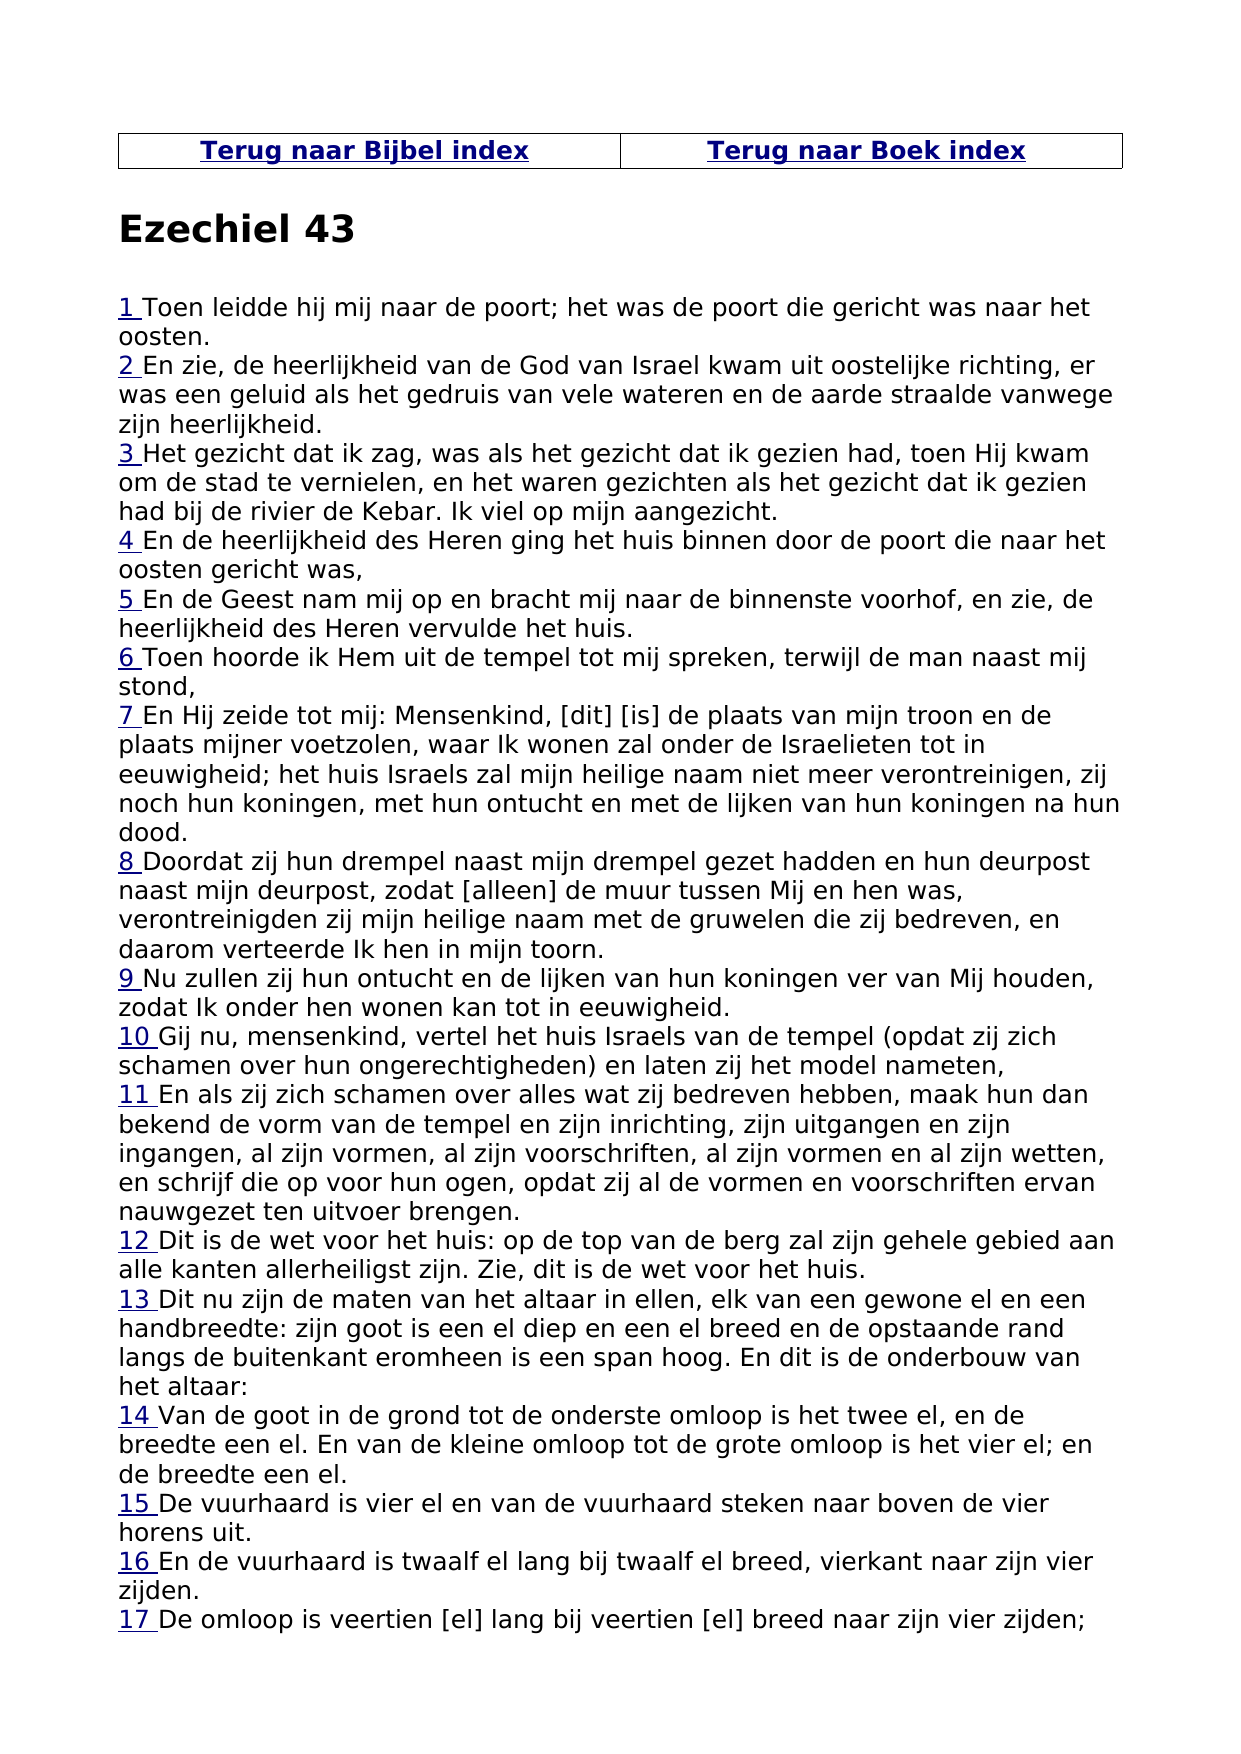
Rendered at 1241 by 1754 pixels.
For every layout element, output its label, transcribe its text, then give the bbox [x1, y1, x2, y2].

table_header Terug naar Bijbel index [119, 134, 620, 168]
subtitle Ezechiel 43 [118, 208, 1122, 252]
text 1 Toen leidde hij mij naar de poort; het was de poort die gericht was naar het oosten. 2 En zie, de heerlijkheid van de God van Israel kwam uit oostelijke richting, er was een geluid als het gedruis van vele wateren en de aarde straalde vanwege zijn heerlijkheid. 3 Het gezicht dat ik zag, was als het gezicht dat ik gezien had, toen Hij kwam om de stad te vernielen, en het waren gezichten als het gezicht dat ik gezien had bij de rivier de Kebar. Ik viel op mijn aangezicht. 4 En de heerlijkheid des Heren ging het huis binnen door de poort die naar het oosten gericht was, 5 En de Geest nam mij op en bracht mij naar de binnenste voorhof, en zie, de heerlijkheid des Heren vervulde het huis. 6 Toen hoorde ik Hem uit de tempel tot mij spreken, terwijl de man naast mij stond, 7 En Hij zeide tot mij: Mensenkind, [dit] [is] de plaats van mijn troon en de plaats mijner voetzolen, waar Ik wonen zal onder de Israelieten tot in eeuwigheid; het huis Israels zal mijn heilige naam niet meer verontreinigen, zij noch hun koningen, met hun ontucht en met de lijken van hun koningen na hun dood. 8 Doordat zij hun drempel naast mijn drempel gezet hadden en hun deurpost naast mijn deurpost, zodat [alleen] de muur tussen Mij en hen was, verontreinigden zij mijn heilige naam met de gruwelen die zij bedreven, en daarom verteerde Ik hen in mijn toorn. 9 Nu zullen zij hun ontucht en de lijken van hun koningen ver van Mij houden, zodat Ik onder hen wonen kan tot in eeuwigheid. 10 Gij nu, mensenkind, vertel het huis Israels van de tempel (opdat zij zich schamen over hun ongerechtigheden) en laten zij het model nameten, 11 En als zij zich schamen over alles wat zij bedreven hebben, maak hun dan bekend de vorm van de tempel en zijn inrichting, zijn uitgangen en zijn ingangen, al zijn vormen, al zijn voorschriften, al zijn vormen en al zijn wetten, en schrijf die op voor hun ogen, opdat zij al de vormen en voorschriften ervan nauwgezet ten uitvoer brengen. 12 Dit is de wet voor het huis: op de top van de berg zal zijn gehele gebied aan alle kanten allerheiligst zijn. Zie, dit is de wet voor het huis. 13 Dit nu zijn de maten van het altaar in ellen, elk van een gewone el en een handbreedte: zijn goot is een el diep en een el breed en de opstaande rand langs de buitenkant eromheen is een span hoog. En dit is de onderbouw van het altaar: 14 Van de goot in de grond tot de onderste omloop is het twee el, en de breedte een el. En van de kleine omloop tot de grote omloop is het vier el; en de breedte een el. 15 De vuurhaard is vier el en van de vuurhaard steken naar boven de vier horens uit. 16 En de vuurhaard is twaalf el lang bij twaalf el breed, vierkant naar zijn vier zijden. 17 De omloop is veertien [el] lang bij veertien [el] breed naar zijn vier zijden; [118, 264, 1122, 1635]
table_header Terug naar Boek index [621, 134, 1122, 168]
